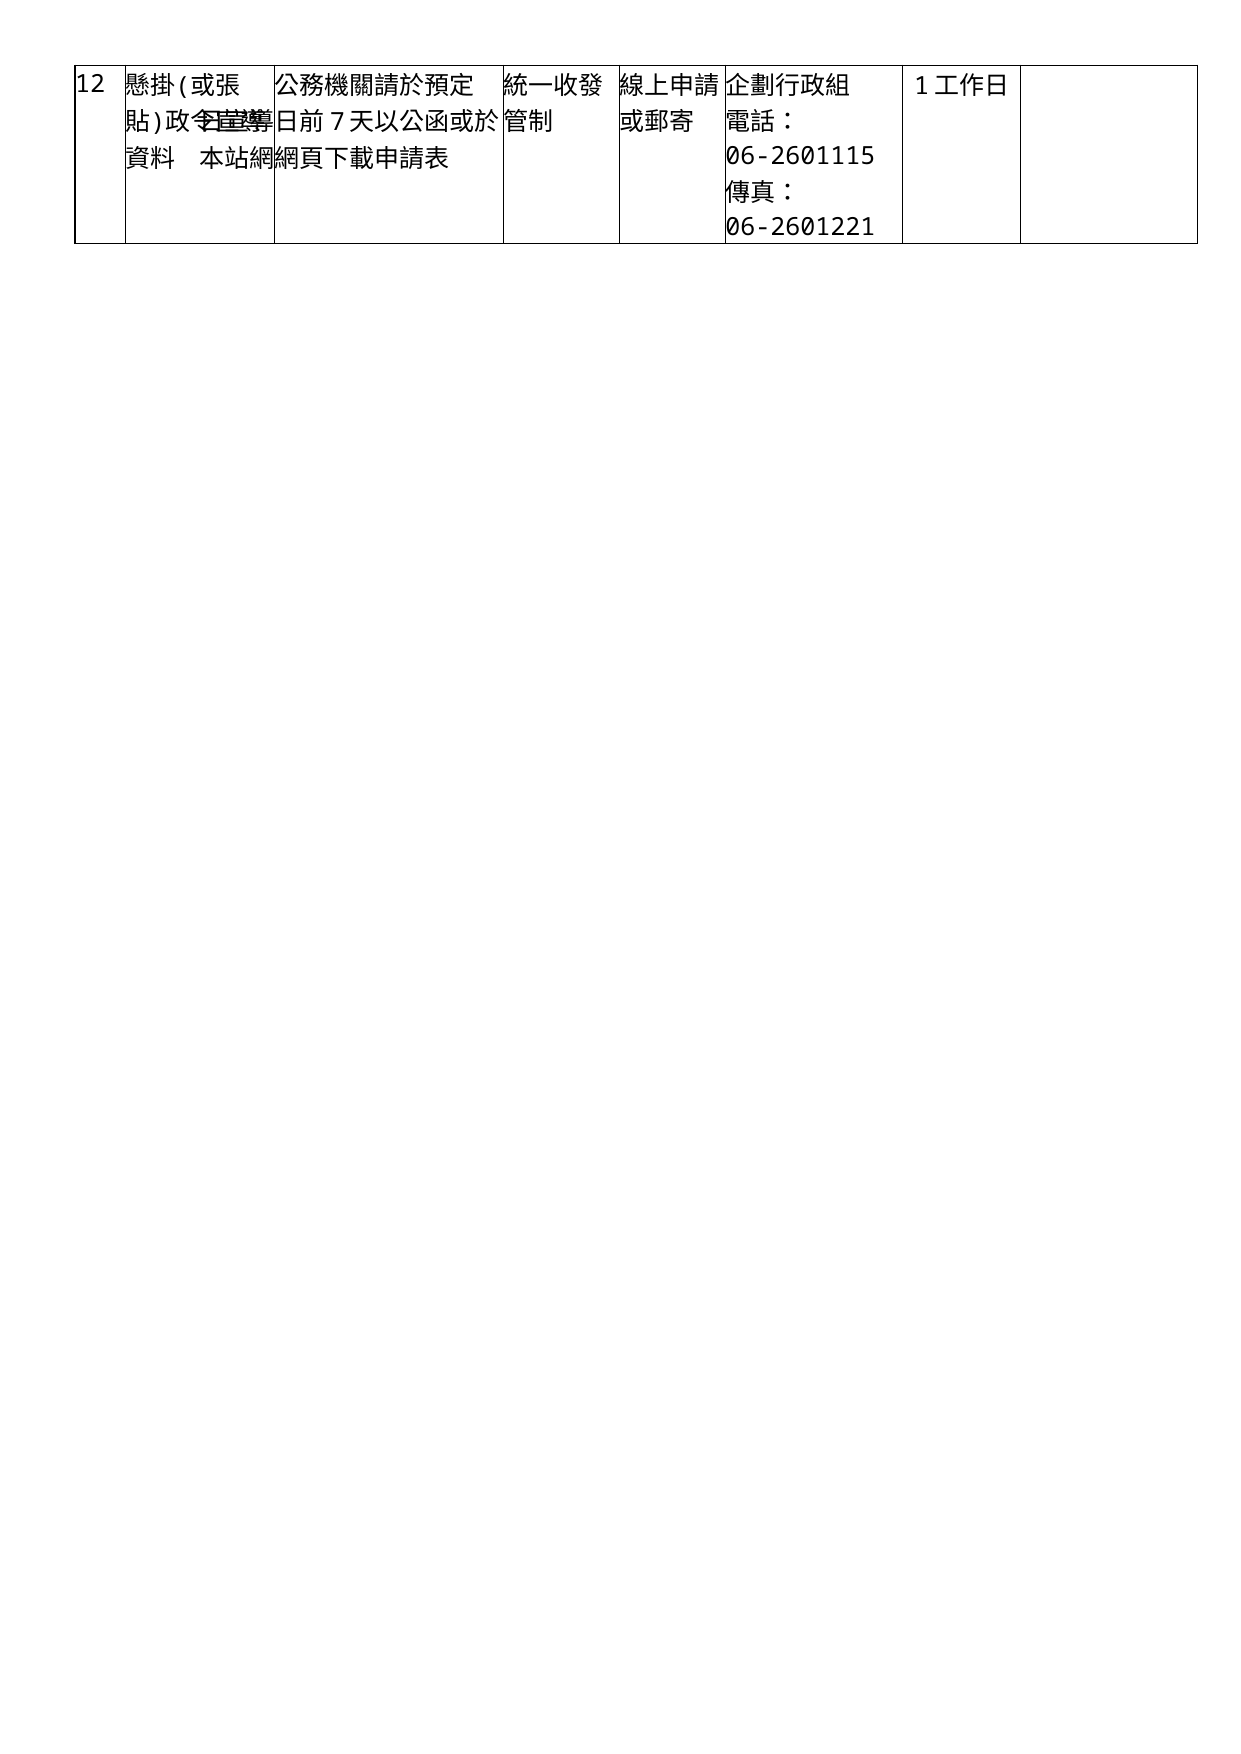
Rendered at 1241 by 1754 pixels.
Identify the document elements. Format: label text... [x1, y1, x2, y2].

table_cell 統一收發管制 [504, 66, 619, 242]
table_cell [1021, 66, 1197, 242]
table_cell 1工作日 [903, 66, 1020, 242]
table_cell 懸掛(或張貼)政令宣導資料 [126, 66, 274, 242]
table_cell 公務機關請於預定 日宣導日前7天以公函或於本站網網頁下載申請表 [275, 66, 503, 242]
table_cell 12 [76, 66, 125, 242]
table_cell 線上申請或郵寄 [620, 66, 725, 242]
table_cell 企劃行政組 電話： 06-2601115 傳真： 06-2601221 [726, 66, 902, 242]
